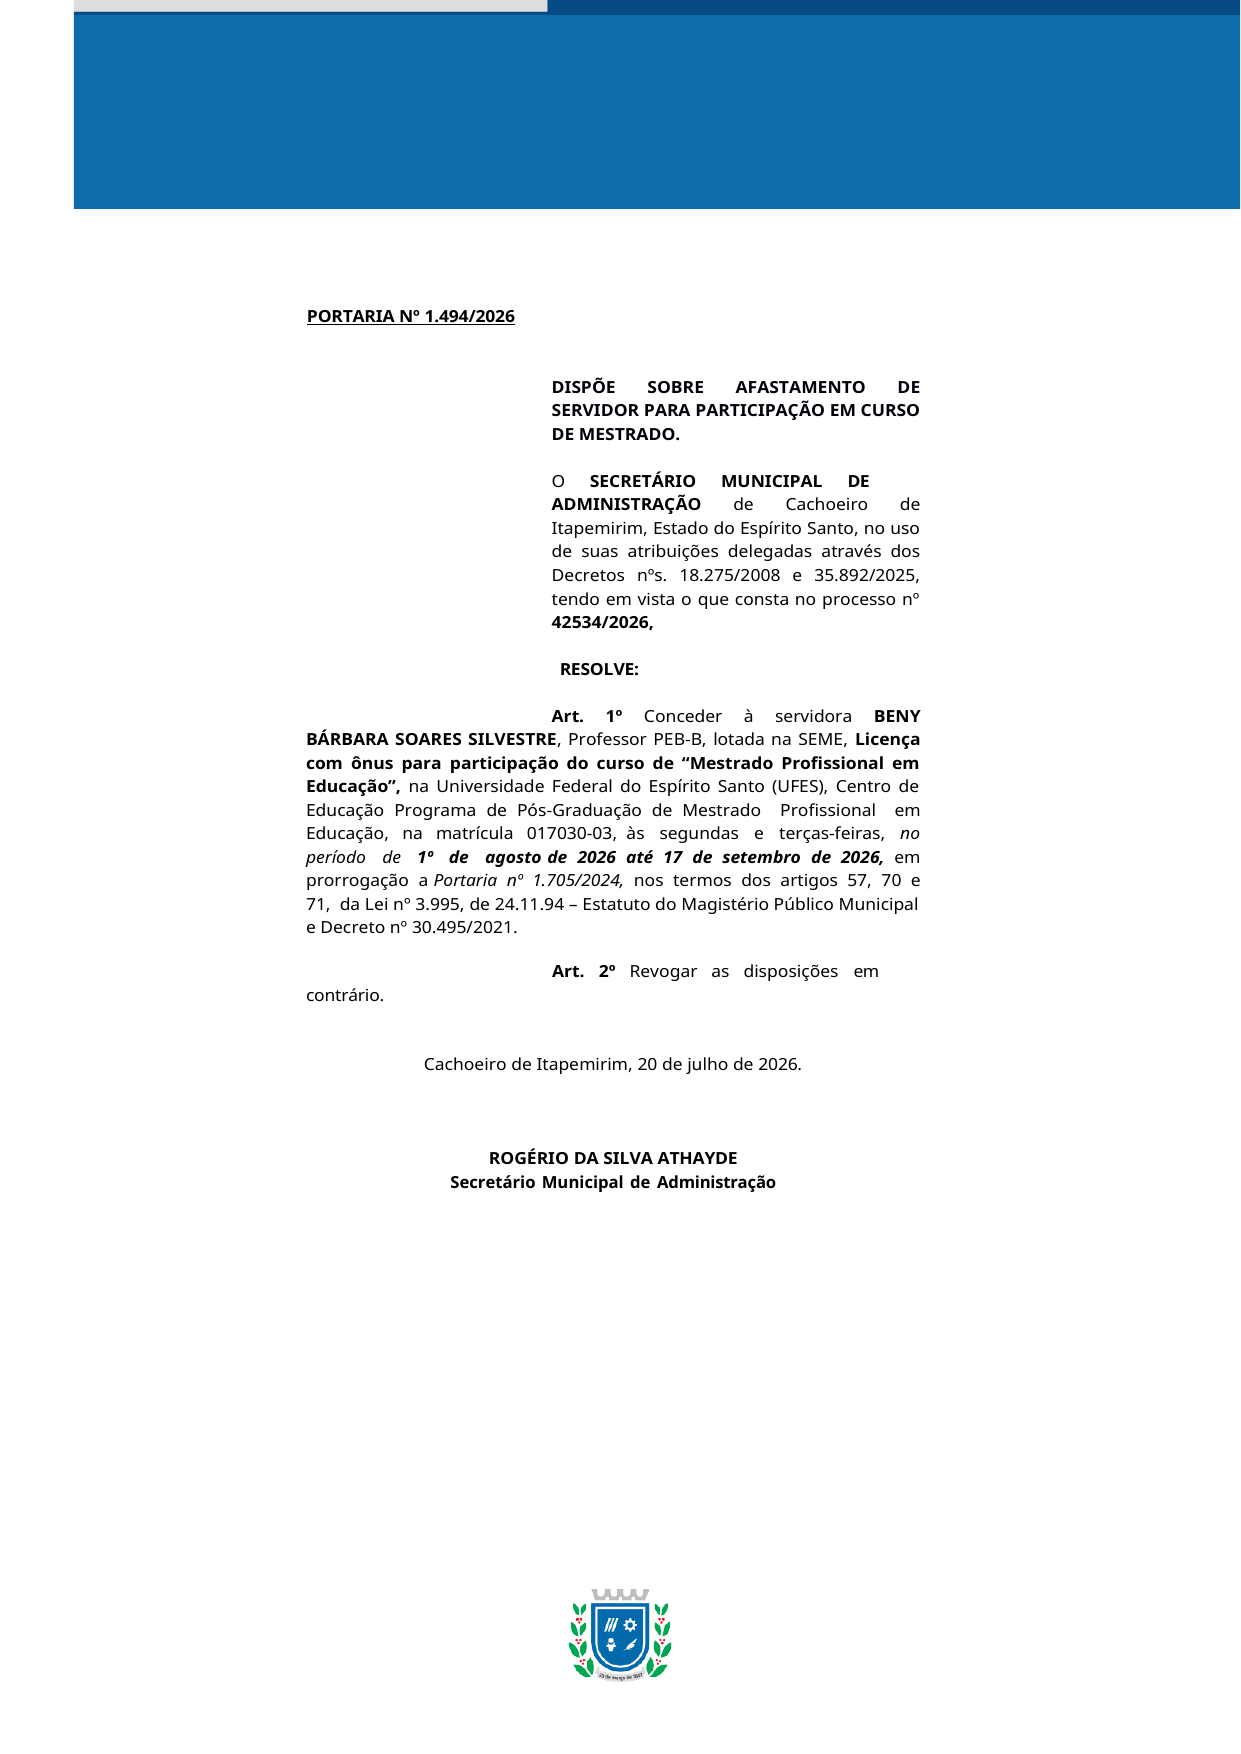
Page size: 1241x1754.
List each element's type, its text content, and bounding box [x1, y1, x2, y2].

text Secretário Municipal de Administração [59, 1171, 1167, 1193]
text O SECRETÁRIO MUNICIPAL DE [551, 469, 1240, 492]
text PORTARIA Nº 1.494/2026 [307, 304, 1240, 327]
text Cachoeiro de Itapemirim, 20 de julho de 2026. [59, 1053, 1167, 1076]
picture [568, 1589, 672, 1682]
text Art. 2º Revogar as disposições em [552, 960, 1240, 982]
text RESOLVE: [59, 657, 1140, 680]
text ROGÉRIO DA SILVA ATHAYDE [59, 1147, 1167, 1170]
text Art. 1º Conceder à servidora BENY BÁRBARA SOARES SILVESTRE, Professor PEB-B, lotada na SEME, Licença com ônus para participação do curso de “Mestrado Profissional em Educação”, na Universidade Federal do Espírito Santo (UFES), Centro de Educação Programa de Pós-Graduação de Mestrado Profissional em Educação, na matrícula 017030-03, às segundas e terças-feiras, no período de 1º de agosto de 2026 até 17 de setembro de 2026, em prorrogação a Portaria nº 1.705/2024, nos termos dos artigos 57, 70 e 71, da Lei nº 3.995, de 24.11.94 – Estatuto do Magistério Público Municipal e Decreto nº 30.495/2021. [306, 704, 920, 939]
picture [73, 0, 1241, 209]
text ADMINISTRAÇÃO de Cachoeiro de Itapemirim, Estado do Espírito Santo, no uso de suas atribuições delegadas através dos Decretos nºs. 18.275/2008 e 35.892/2025, tendo em vista o que consta no processo nº 42534/2026, [551, 493, 920, 633]
text DISPÕE SOBRE AFASTAMENTO DE SERVIDOR PARA PARTICIPAÇÃO EM CURSO DE MESTRADO. [551, 375, 920, 445]
text contrário. [306, 983, 1240, 1006]
